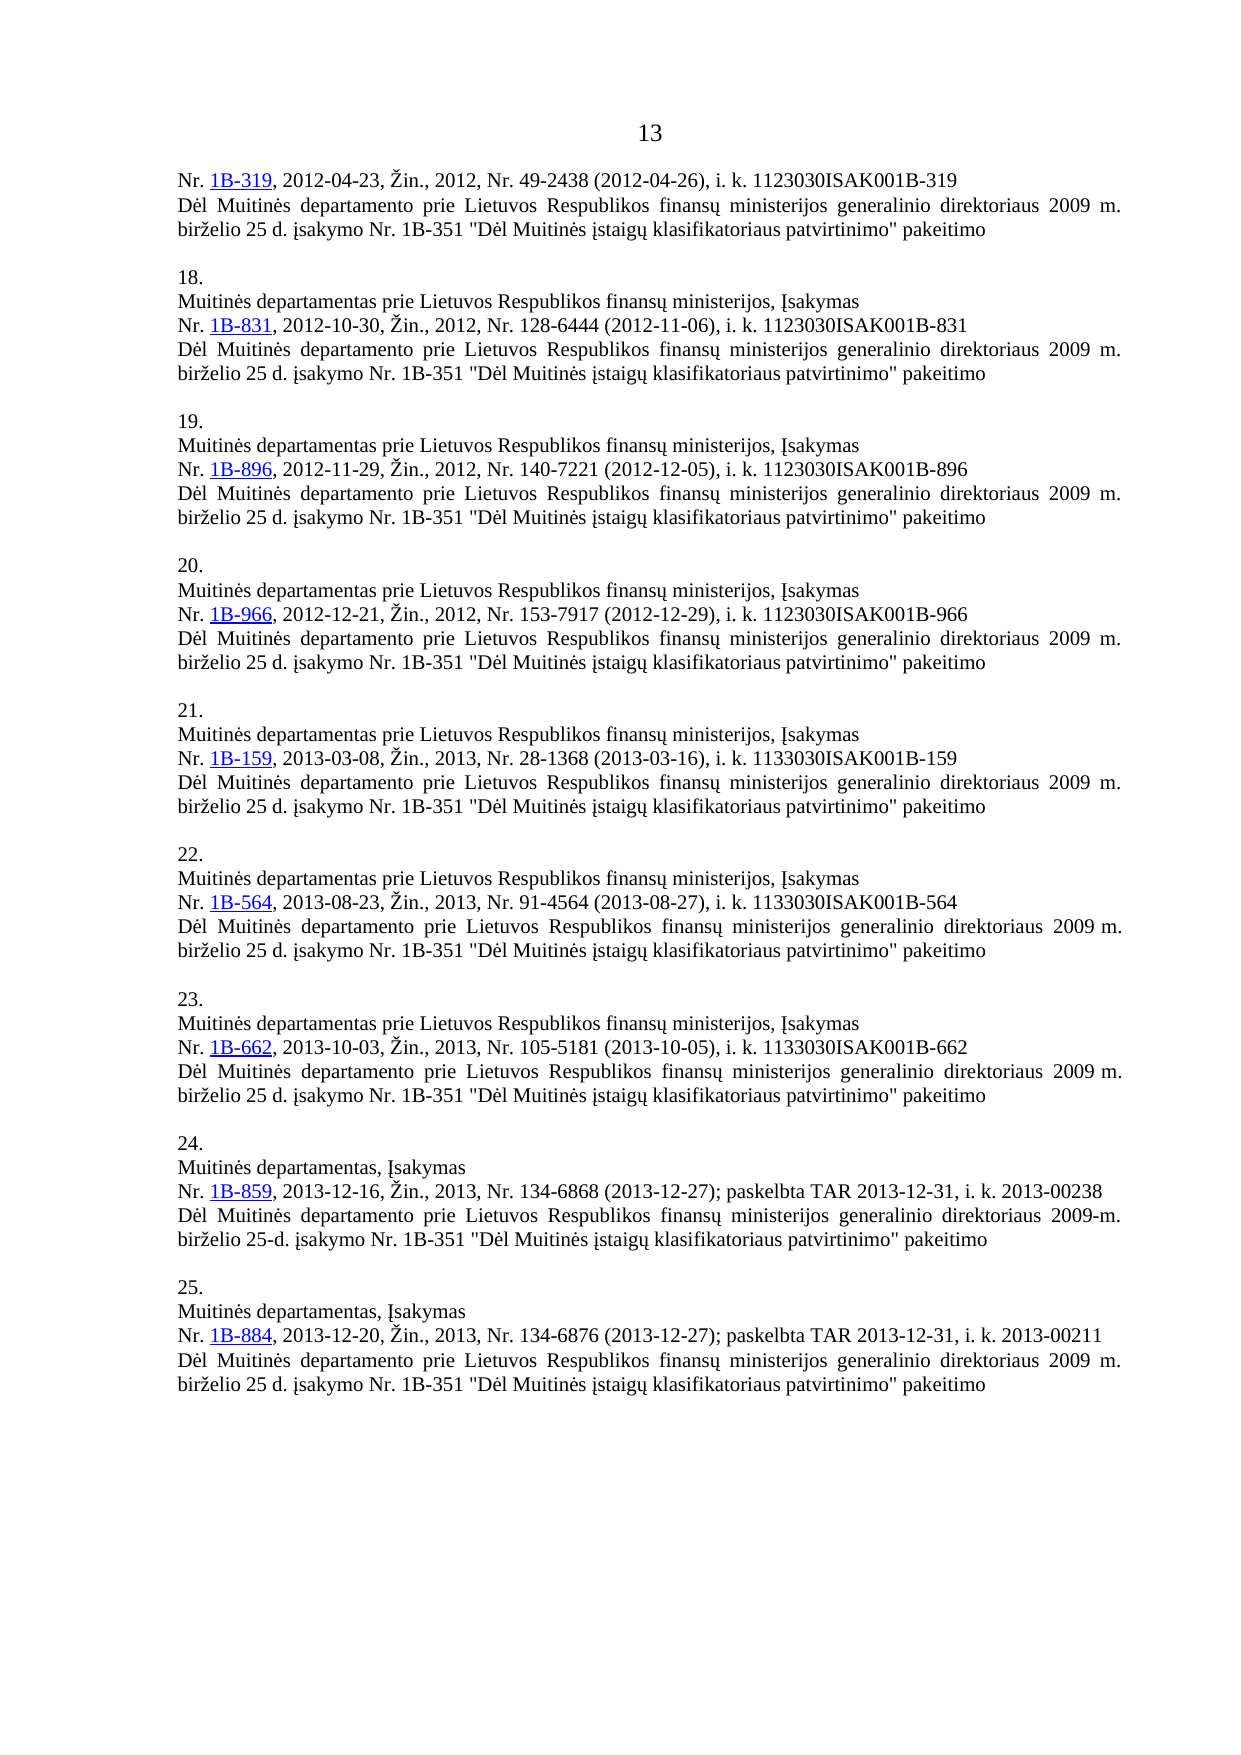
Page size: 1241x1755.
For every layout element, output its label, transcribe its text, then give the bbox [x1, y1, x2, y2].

text 22. [177, 842, 1122, 866]
text 21. [177, 698, 1122, 722]
text Dėl Muitinės departamento prie Lietuvos Respublikos finansų ministerijos generalinio direktoriaus 2009 m. birželio 25 d. įsakymo Nr. 1B-351 "Dėl Muitinės įstaigų klasifikatoriaus patvirtinimo" pakeitimo [177, 481, 1122, 529]
text Muitinės departamentas prie Lietuvos Respublikos finansų ministerijos, Įsakymas [177, 722, 1122, 746]
text 24. [177, 1131, 1122, 1155]
text Muitinės departamentas prie Lietuvos Respublikos finansų ministerijos, Įsakymas [177, 577, 1122, 602]
text Nr. 1B-831, 2012-10-30, Žin., 2012, Nr. 128-6444 (2012-11-06), i. k. 1123030ISAK001B-831 [177, 313, 1122, 337]
text Dėl Muitinės departamento prie Lietuvos Respublikos finansų ministerijos generalinio direktoriaus 2009 m. birželio 25 d. įsakymo Nr. 1B-351 "Dėl Muitinės įstaigų klasifikatoriaus patvirtinimo" pakeitimo [177, 1347, 1122, 1396]
text Nr. 1B-896, 2012-11-29, Žin., 2012, Nr. 140-7221 (2012-12-05), i. k. 1123030ISAK001B-896 [177, 457, 1122, 481]
text Muitinės departamentas prie Lietuvos Respublikos finansų ministerijos, Įsakymas [177, 1011, 1122, 1035]
text Muitinės departamentas prie Lietuvos Respublikos finansų ministerijos, Įsakymas [177, 289, 1122, 313]
text 19. [177, 409, 1122, 433]
text Dėl Muitinės departamento prie Lietuvos Respublikos finansų ministerijos generalinio direktoriaus 2009-m. birželio 25-d. įsakymo Nr. 1B-351 "Dėl Muitinės įstaigų klasifikatoriaus patvirtinimo" pakeitimo [177, 1203, 1122, 1251]
text Muitinės departamentas, Įsakymas [177, 1299, 1122, 1323]
text Nr. 1B-564, 2013-08-23, Žin., 2013, Nr. 91-4564 (2013-08-27), i. k. 1133030ISAK001B-564 [177, 890, 1122, 914]
text Nr. 1B-966, 2012-12-21, Žin., 2012, Nr. 153-7917 (2012-12-29), i. k. 1123030ISAK001B-966 [177, 602, 1122, 626]
text Muitinės departamentas prie Lietuvos Respublikos finansų ministerijos, Įsakymas [177, 866, 1122, 890]
text 25. [177, 1275, 1122, 1299]
text Nr. 1B-859, 2013-12-16, Žin., 2013, Nr. 134-6868 (2013-12-27); paskelbta TAR 2013-12-31, i. k. 2013-00238 [177, 1179, 1122, 1203]
text Dėl Muitinės departamento prie Lietuvos Respublikos finansų ministerijos generalinio direktoriaus 2009 m. birželio 25 d. įsakymo Nr. 1B-351 "Dėl Muitinės įstaigų klasifikatoriaus patvirtinimo" pakeitimo [177, 626, 1122, 674]
text Nr. 1B-662, 2013-10-03, Žin., 2013, Nr. 105-5181 (2013-10-05), i. k. 1133030ISAK001B-662 [177, 1035, 1122, 1059]
text Muitinės departamentas, Įsakymas [177, 1155, 1122, 1179]
text Muitinės departamentas prie Lietuvos Respublikos finansų ministerijos, Įsakymas [177, 433, 1122, 457]
text 23. [177, 987, 1122, 1011]
text 18. [177, 265, 1122, 289]
text Nr. 1B-884, 2013-12-20, Žin., 2013, Nr. 134-6876 (2013-12-27); paskelbta TAR 2013-12-31, i. k. 2013-00211 [177, 1323, 1122, 1347]
text Dėl Muitinės departamento prie Lietuvos Respublikos finansų ministerijos generalinio direktoriaus 2009 m. birželio 25 d. įsakymo Nr. 1B-351 "Dėl Muitinės įstaigų klasifikatoriaus patvirtinimo" pakeitimo [177, 192, 1122, 241]
text Nr. 1B-319, 2012-04-23, Žin., 2012, Nr. 49-2438 (2012-04-26), i. k. 1123030ISAK001B-319 [177, 168, 1122, 192]
text Dėl Muitinės departamento prie Lietuvos Respublikos finansų ministerijos generalinio direktoriaus 2009 m. birželio 25 d. įsakymo Nr. 1B-351 "Dėl Muitinės įstaigų klasifikatoriaus patvirtinimo" pakeitimo [177, 1059, 1122, 1107]
text Dėl Muitinės departamento prie Lietuvos Respublikos finansų ministerijos generalinio direktoriaus 2009 m. birželio 25 d. įsakymo Nr. 1B-351 "Dėl Muitinės įstaigų klasifikatoriaus patvirtinimo" pakeitimo [177, 337, 1122, 385]
text Dėl Muitinės departamento prie Lietuvos Respublikos finansų ministerijos generalinio direktoriaus 2009 m. birželio 25 d. įsakymo Nr. 1B-351 "Dėl Muitinės įstaigų klasifikatoriaus patvirtinimo" pakeitimo [177, 914, 1122, 962]
text Nr. 1B-159, 2013-03-08, Žin., 2013, Nr. 28-1368 (2013-03-16), i. k. 1133030ISAK001B-159 [177, 746, 1122, 770]
text Dėl Muitinės departamento prie Lietuvos Respublikos finansų ministerijos generalinio direktoriaus 2009 m. birželio 25 d. įsakymo Nr. 1B-351 "Dėl Muitinės įstaigų klasifikatoriaus patvirtinimo" pakeitimo [177, 770, 1122, 818]
text 20. [177, 553, 1122, 577]
